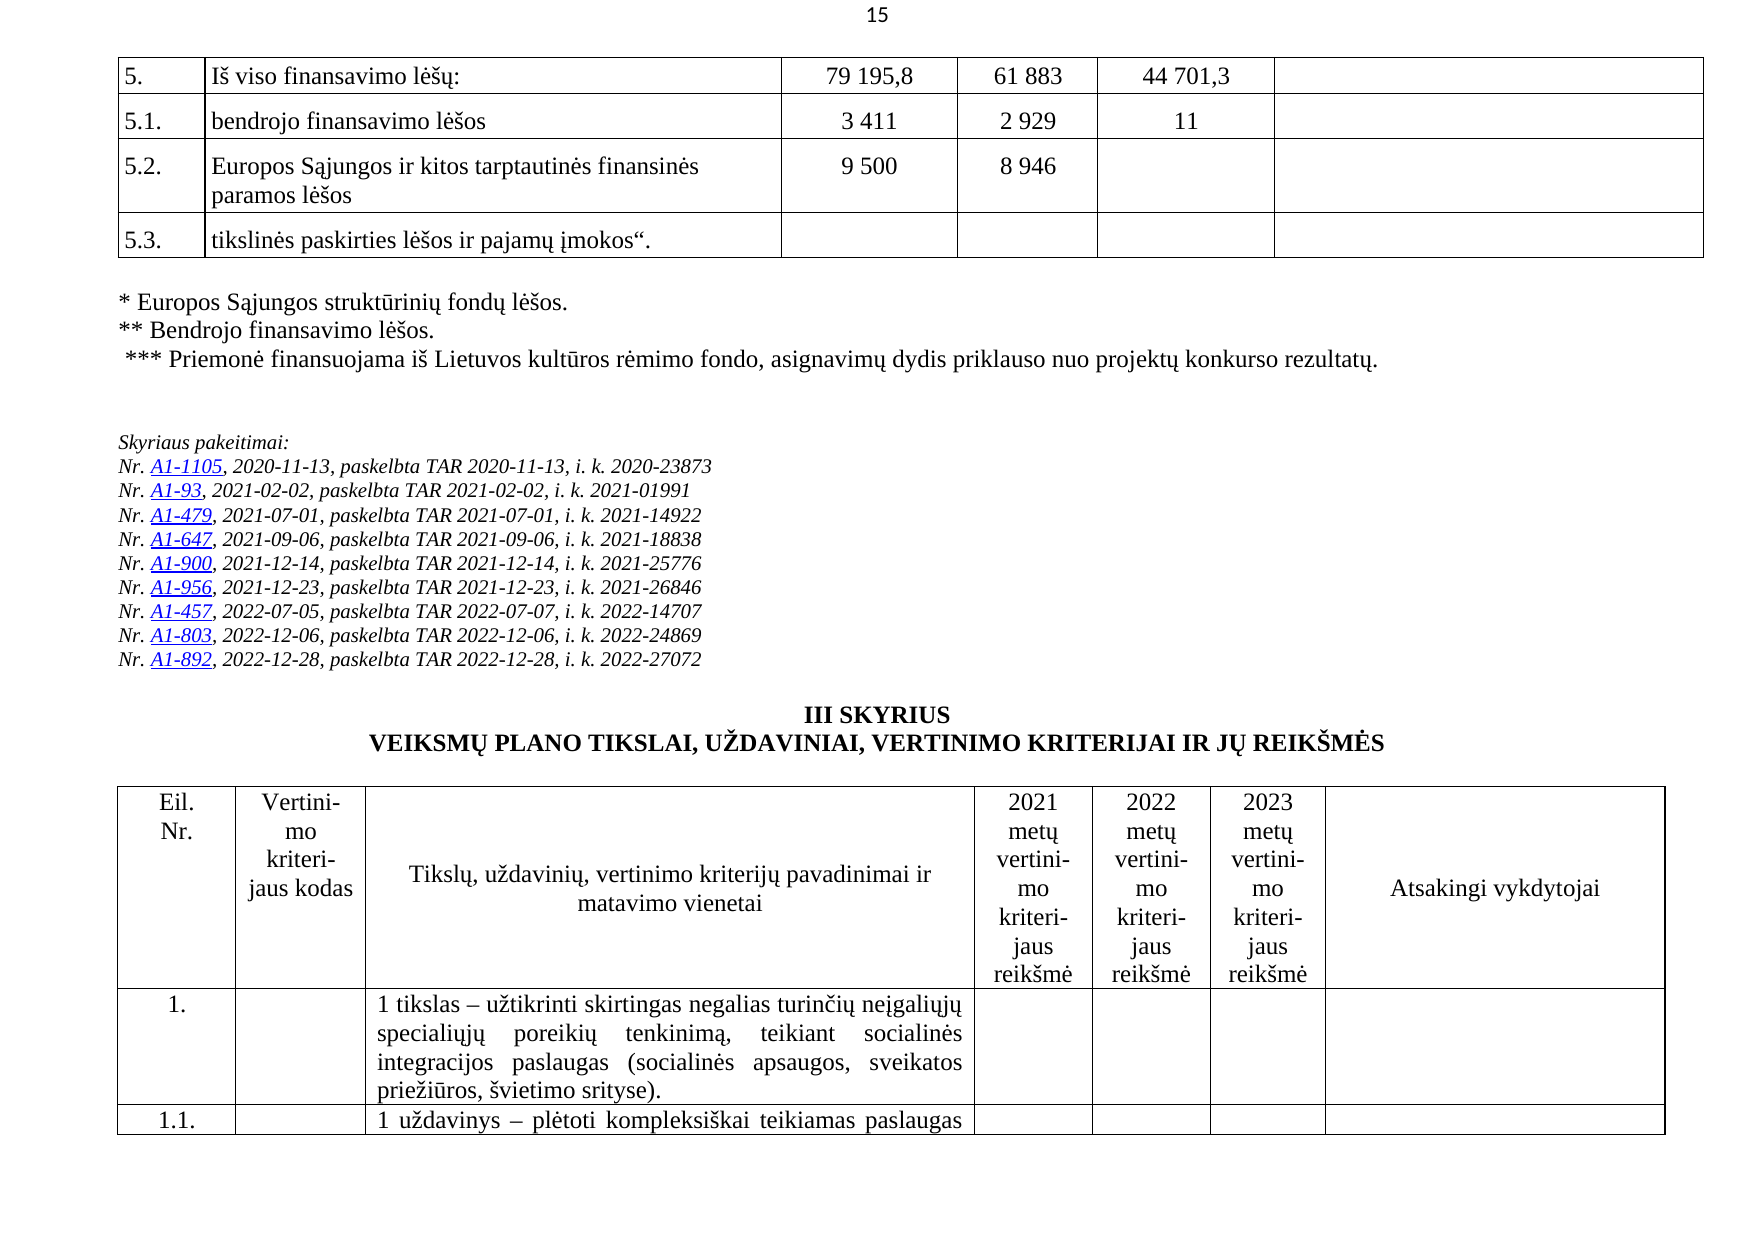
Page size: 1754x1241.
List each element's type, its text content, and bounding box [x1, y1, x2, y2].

table_cell tikslinės paskirties lėšos ir pajamų įmokos“. [206, 213, 781, 257]
table_cell 61 883 [958, 58, 1097, 92]
table_cell [975, 1105, 1092, 1134]
table_cell bendrojo finansavimo lėšos [206, 94, 781, 138]
table_cell [1275, 213, 1703, 257]
text ** Bendrojo finansavimo lėšos. [118, 315, 1636, 344]
text Nr. A1-900, 2021-12-14, paskelbta TAR 2021-12-14, i. k. 2021-25776 [118, 551, 1636, 575]
table_header 2021 metų vertini-mo kriteri-jaus reikšmė [975, 787, 1092, 988]
table_header Eil. Nr. [118, 787, 235, 988]
table_cell [1275, 94, 1703, 138]
table_cell 11 [1098, 94, 1274, 138]
table_header 2023 metų vertini-mo kriteri-jaus reikšmė [1211, 787, 1325, 988]
table_cell [975, 989, 1092, 1104]
table_cell [1098, 139, 1274, 212]
table_cell Iš viso finansavimo lėšų: [206, 58, 781, 92]
text Nr. A1-892, 2022-12-28, paskelbta TAR 2022-12-28, i. k. 2022-27072 [118, 647, 1636, 671]
table_cell 8 946 [958, 139, 1097, 212]
text Nr. A1-803, 2022-12-06, paskelbta TAR 2022-12-06, i. k. 2022-24869 [118, 623, 1636, 647]
table_cell 3 411 [782, 94, 957, 138]
table_cell [1326, 1105, 1664, 1134]
table_cell [1093, 1105, 1210, 1134]
text Nr. A1-479, 2021-07-01, paskelbta TAR 2021-07-01, i. k. 2021-14922 [118, 502, 1636, 527]
table_cell 5.2. [119, 139, 204, 212]
table_cell [236, 1105, 365, 1134]
table_cell [236, 989, 365, 1104]
text VEIKSMŲ PLANO TIKSLAI, UŽDAVINIAI, VERTINIMO KRITERIJAI IR JŲ REIKŠMĖS [118, 728, 1636, 757]
table_cell [1211, 1105, 1325, 1134]
table_cell 44 701,3 [1098, 58, 1274, 92]
text Nr. A1-457, 2022-07-05, paskelbta TAR 2022-07-07, i. k. 2022-14707 [118, 599, 1636, 623]
text *** Priemonė finansuojama iš Lietuvos kultūros rėmimo fondo, asignavimų dydis priklauso nuo projektų konkurso rezultatų. [118, 344, 1636, 373]
text Skyriaus pakeitimai: [118, 430, 1636, 454]
table_cell [1098, 213, 1274, 257]
text Nr. A1-956, 2021-12-23, paskelbta TAR 2021-12-23, i. k. 2021-26846 [118, 575, 1636, 599]
table_header Atsakingi vykdytojai [1326, 787, 1664, 988]
table_cell 5. [119, 58, 204, 92]
table_cell 1 tikslas – užtikrinti skirtingas negalias turinčių neįgaliųjų specialiųjų poreikių tenkinimą, teikiant socialinės integracijos paslaugas (socialinės apsaugos, sveikatos priežiūros, švietimo srityse). [366, 989, 974, 1104]
table_header Vertini-mo kriteri-jaus kodas [236, 787, 365, 988]
text Nr. A1-93, 2021-02-02, paskelbta TAR 2021-02-02, i. k. 2021-01991 [118, 478, 1636, 502]
table_header Tikslų, uždavinių, vertinimo kriterijų pavadinimai ir matavimo vienetai [366, 787, 974, 988]
table_cell 1.1. [118, 1105, 235, 1134]
table_cell 5.1. [119, 94, 204, 138]
text Nr. A1-647, 2021-09-06, paskelbta TAR 2021-09-06, i. k. 2021-18838 [118, 527, 1636, 551]
table_cell Europos Sąjungos ir kitos tarptautinės finansinės paramos lėšos [206, 139, 781, 212]
table_cell [1093, 989, 1210, 1104]
table_cell 79 195,8 [782, 58, 957, 92]
table_cell [1275, 139, 1703, 212]
table_cell [1326, 989, 1664, 1104]
text III SKYRIUS [118, 700, 1636, 728]
text Nr. A1-1105, 2020-11-13, paskelbta TAR 2020-11-13, i. k. 2020-23873 [118, 454, 1636, 478]
table_cell 1 uždavinys – plėtoti kompleksiškai teikiamas paslaugas [366, 1105, 974, 1134]
text * Europos Sąjungos struktūrinių fondų lėšos. [118, 287, 1636, 315]
table_cell [1211, 989, 1325, 1104]
table_cell 2 929 [958, 94, 1097, 138]
table_cell [958, 213, 1097, 257]
table_cell [782, 213, 957, 257]
table_cell 5.3. [119, 213, 204, 257]
table_cell 9 500 [782, 139, 957, 212]
table_cell 1. [118, 989, 235, 1104]
table_header 2022 metų vertini-mo kriteri-jaus reikšmė [1093, 787, 1210, 988]
table_cell [1275, 58, 1703, 92]
